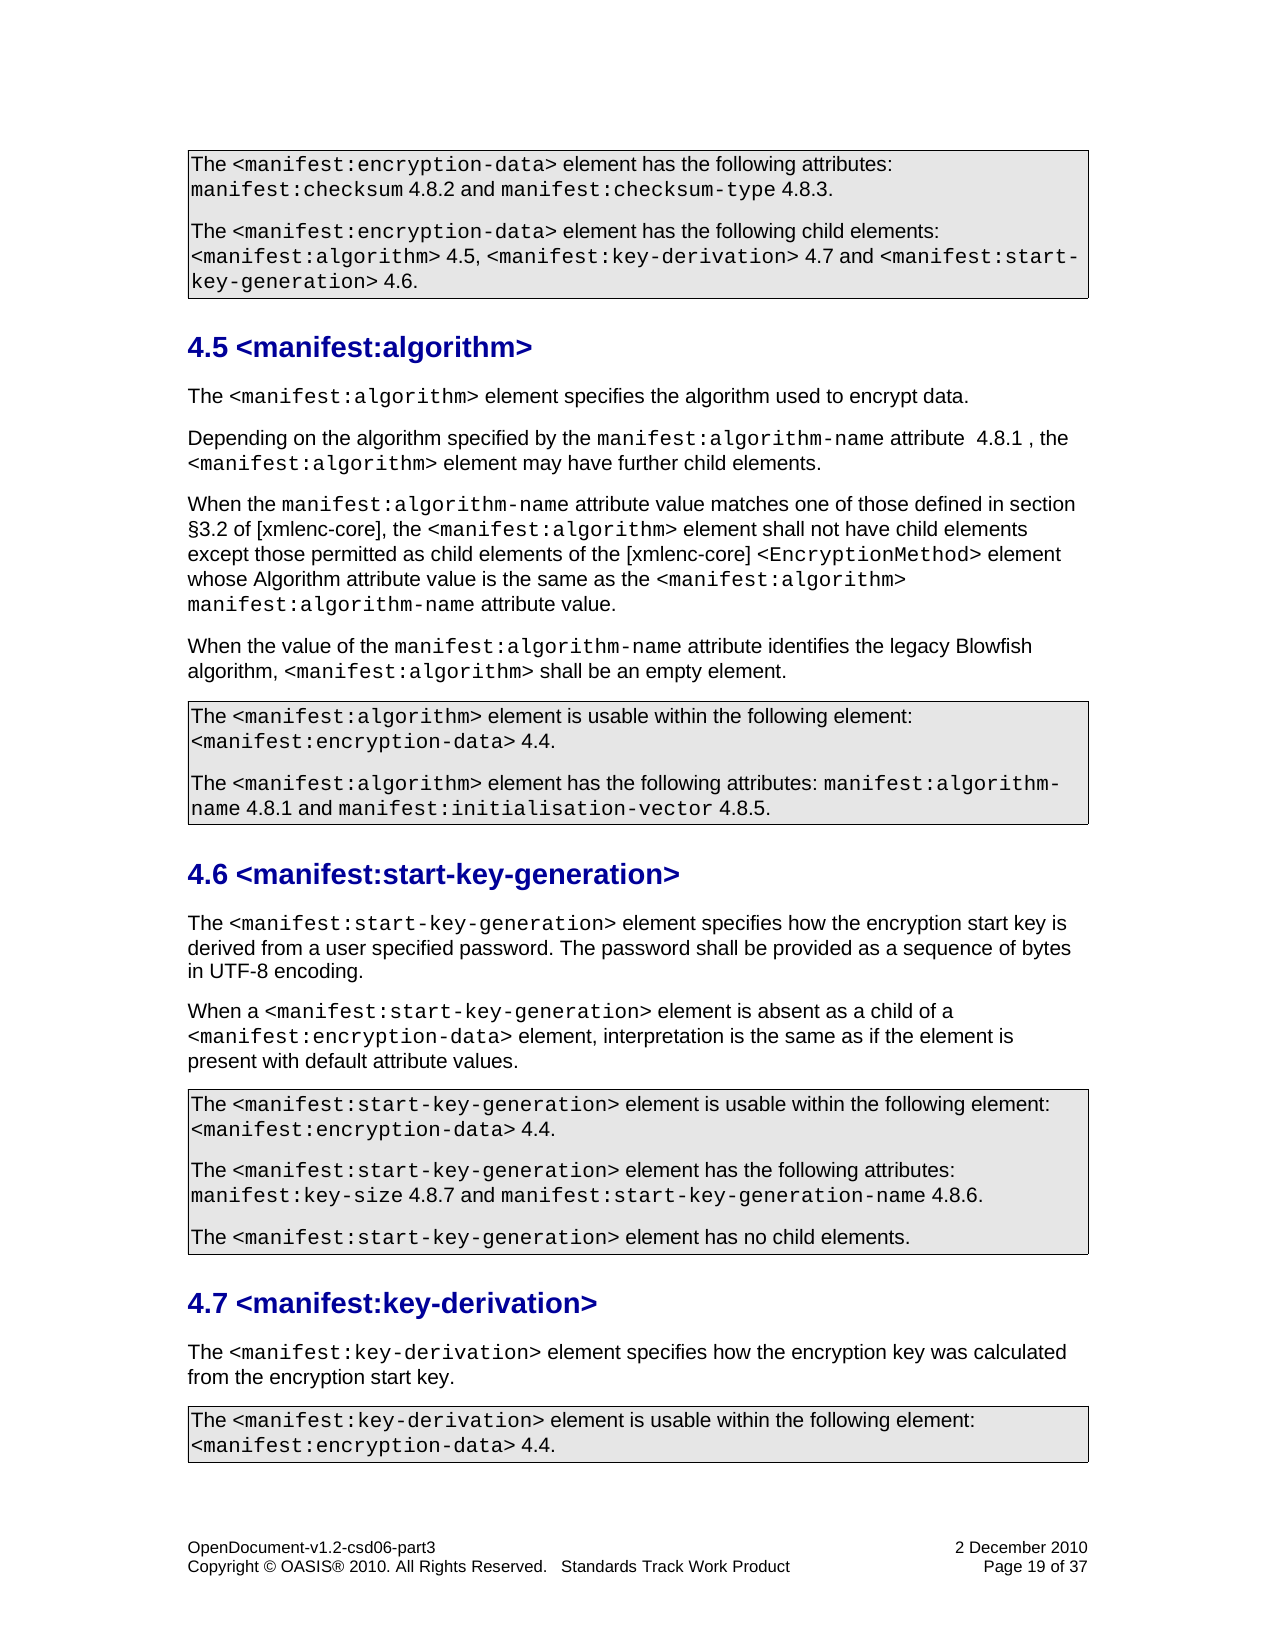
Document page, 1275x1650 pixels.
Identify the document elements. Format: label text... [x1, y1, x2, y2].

list The <manifest:algorithm> element is usable within the following element: <manifest:encryption-data> 4.4. [189, 702, 1088, 754]
text The <manifest:start-key-generation> element specifies how the encryption start key is derived from a user specified password. The password shall be provided as a sequence of bytes in UTF-8 encoding. [187, 911, 1088, 983]
text Depending on the algorithm specified by the manifest:algorithm-name attribute 4.8.1 , the <manifest:algorithm> element may have further child elements. [187, 426, 1088, 476]
subtitle <manifest:key-derivation> [187, 1287, 1088, 1320]
text The <manifest:algorithm> element specifies the algorithm used to encrypt data. [187, 385, 1088, 410]
text When a <manifest:start-key-generation> element is absent as a child of a <manifest:encryption-data> element, interpretation is the same as if the element is present with default attribute values. [187, 999, 1088, 1073]
list The <manifest:encryption-data> element has the following attributes: manifest:checksum 4.8.2 and manifest:checksum-type 4.8.3. [189, 151, 1088, 203]
list The <manifest:key-derivation> element is usable within the following element: <manifest:encryption-data> 4.4. [189, 1407, 1088, 1462]
text When the manifest:algorithm-name attribute value matches one of those defined in section §3.2 of [xmlenc-core], the <manifest:algorithm> element shall not have child elements except those permitted as child elements of the [xmlenc-core] <EncryptionMethod> element whose Algorithm attribute value is the same as the <manifest:algorithm> manifest:algorithm-name attribute value. [187, 493, 1088, 618]
list The <manifest:encryption-data> element has the following child elements: <manifest:algorithm> 4.5, <manifest:key-derivation> 4.7 and <manifest:start-key-generation> 4.6. [189, 217, 1088, 298]
list The <manifest:start-key-generation> element is usable within the following element: <manifest:encryption-data> 4.4. [189, 1090, 1088, 1142]
subtitle <manifest:algorithm> [187, 331, 1088, 364]
list The <manifest:algorithm> element has the following attributes: manifest:algorithm-name 4.8.1 and manifest:initialisation-vector 4.8.5. [189, 768, 1088, 824]
subtitle <manifest:start-key-generation> [187, 858, 1088, 890]
text The <manifest:key-derivation> element specifies how the encryption key was calculated from the encryption start key. [187, 1341, 1088, 1389]
list The <manifest:start-key-generation> element has the following attributes: manifest:key-size 4.8.7 and manifest:start-key-generation-name 4.8.6. [189, 1156, 1088, 1209]
list The <manifest:start-key-generation> element has no child elements. [189, 1223, 1088, 1254]
text When the value of the manifest:algorithm-name attribute identifies the legacy Blowfish algorithm, <manifest:algorithm> shall be an empty element. [187, 635, 1088, 685]
